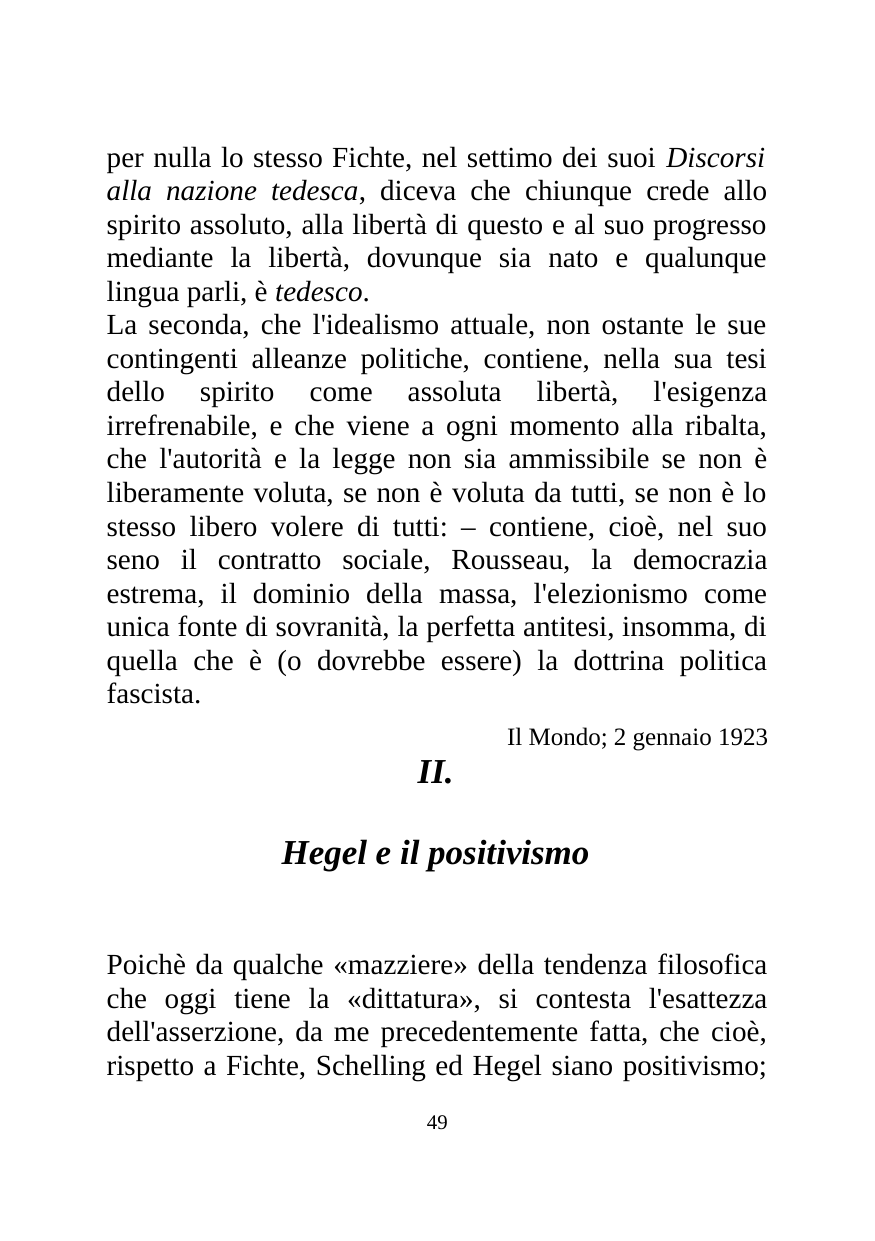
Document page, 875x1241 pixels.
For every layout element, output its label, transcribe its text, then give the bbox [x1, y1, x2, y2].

text La seconda, che l'idealismo attuale, non ostante le sue contingenti alleanze politiche, contiene, nella sua tesi dello spirito come assoluta libertà, l'esigenza irrefrenabile, e che viene a ogni momento alla ribalta, che l'autorità e la legge non sia ammissibile se non è liberamente voluta, se non è voluta da tutti, se non è lo stesso libero volere di tutti: – contiene, cioè, nel suo seno il contratto sociale, Rousseau, la democrazia estrema, il dominio della massa, l'elezionismo come unica fonte di sovranità, la perfetta antitesi, insomma, di quella che è (o dovrebbe essere) la dottrina politica fascista. [106, 307, 768, 710]
text Poichè da qualche «mazziere» della tendenza filosofica che oggi tiene la «dittatura», si contesta l'esattezza dell'asserzione, da me precedentemente fatta, che cioè, rispetto a Fichte, Schelling ed Hegel siano positivismo; [106, 947, 768, 1082]
subtitle II. Hegel e il positivismo [106, 751, 768, 872]
text per nulla lo stesso Fichte, nel settimo dei suoi Discorsi alla nazione tedesca, diceva che chiunque crede allo spirito assoluto, alla libertà di questo e al suo progresso mediante la libertà, dovunque sia nato e qualunque lingua parli, è tedesco. [106, 140, 768, 307]
text Il Mondo; 2 gennaio 1923 [106, 722, 768, 751]
